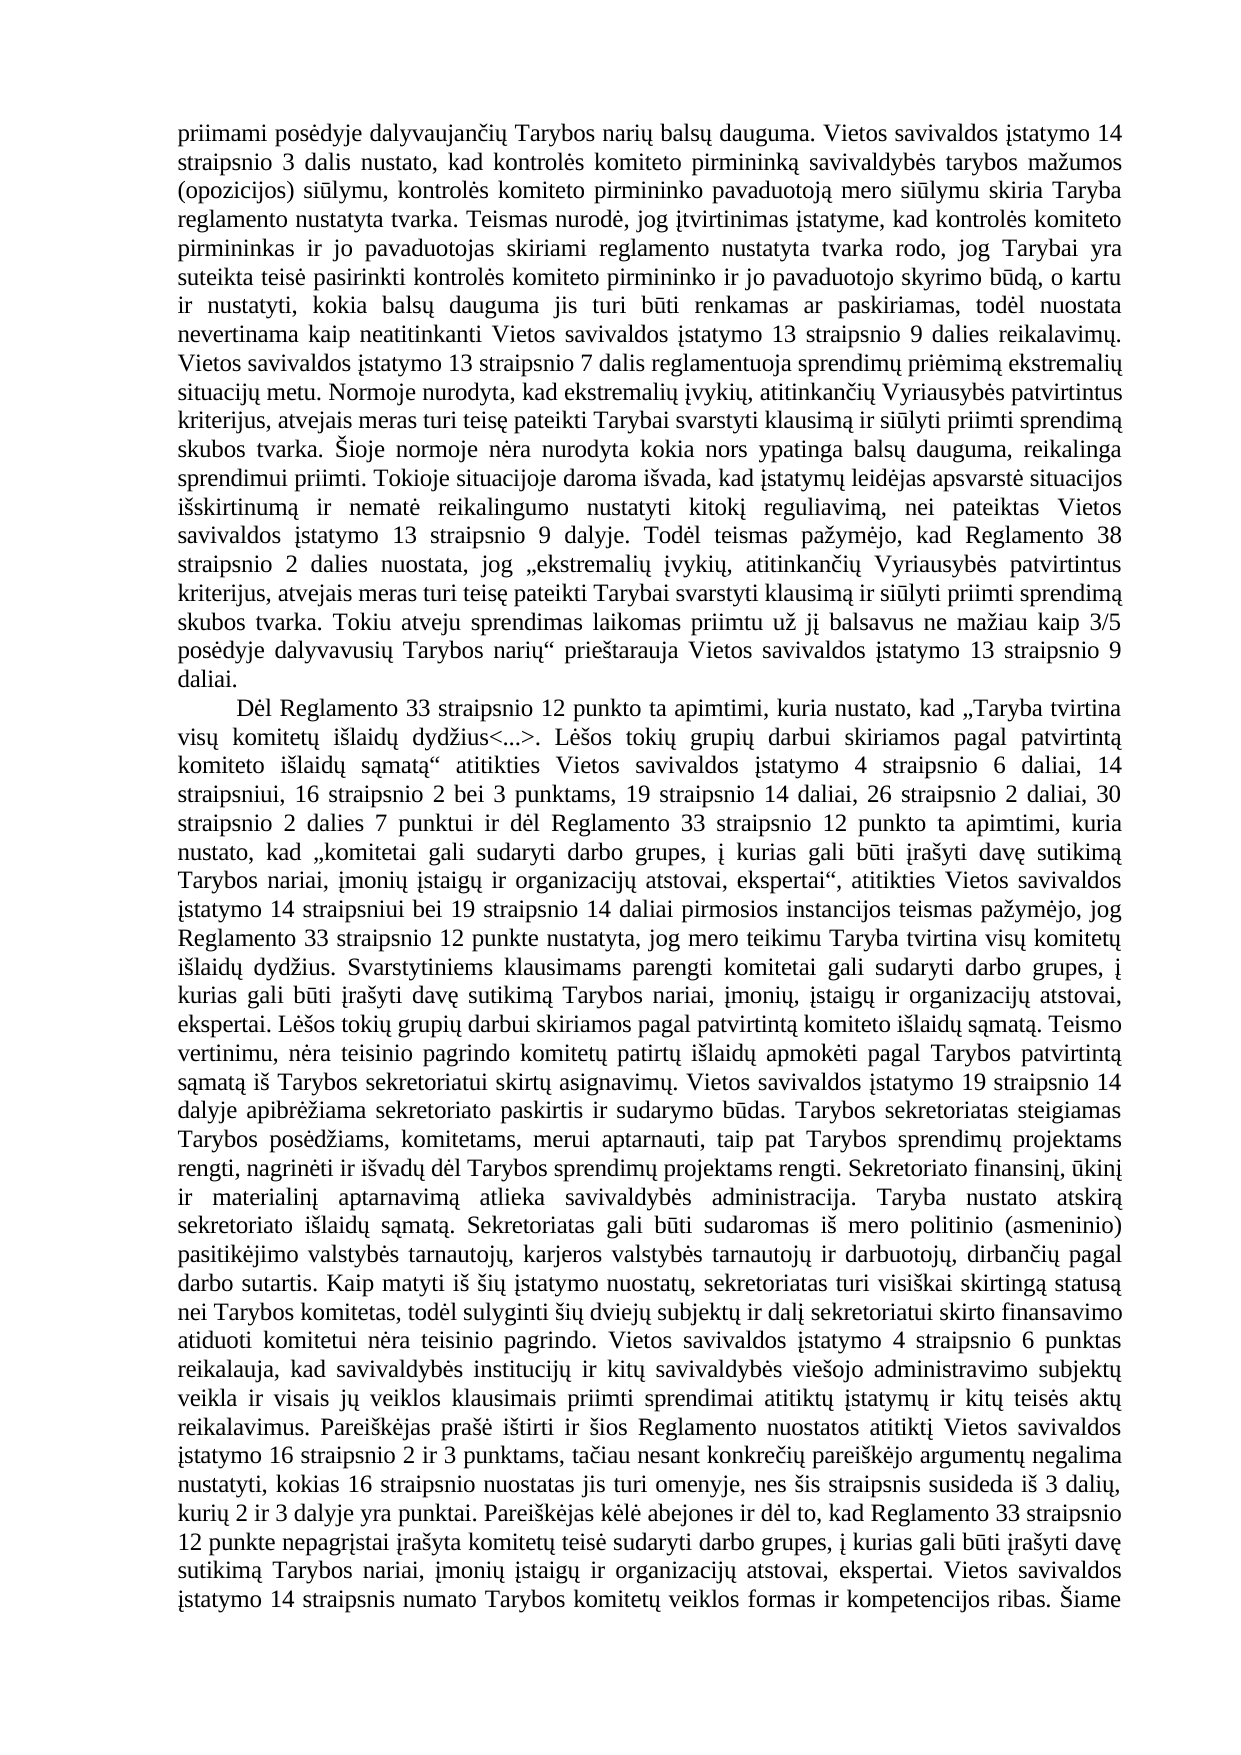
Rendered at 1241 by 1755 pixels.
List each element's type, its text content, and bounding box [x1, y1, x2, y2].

text priimami posėdyje dalyvaujančių Tarybos narių balsų dauguma. Vietos savivaldos įstatymo 14 straipsnio 3 dalis nustato, kad kontrolės komiteto pirmininką savivaldybės tarybos mažumos (opozicijos) siūlymu, kontrolės komiteto pirmininko pavaduotoją mero siūlymu skiria Taryba reglamento nustatyta tvarka. Teismas nurodė, jog įtvirtinimas įstatyme, kad kontrolės komiteto pirmininkas ir jo pavaduotojas skiriami reglamento nustatyta tvarka rodo, jog Tarybai yra suteikta teisė pasirinkti kontrolės komiteto pirmininko ir jo pavaduotojo skyrimo būdą, o kartu ir nustatyti, kokia balsų dauguma jis turi būti renkamas ar paskiriamas, todėl nuostata nevertinama kaip neatitinkanti Vietos savivaldos įstatymo 13 straipsnio 9 dalies reikalavimų. Vietos savivaldos įstatymo 13 straipsnio 7 dalis reglamentuoja sprendimų priėmimą ekstremalių situacijų metu. Normoje nurodyta, kad ekstremalių įvykių, atitinkančių Vyriausybės patvirtintus kriterijus, atvejais meras turi teisę pateikti Tarybai svarstyti klausimą ir siūlyti priimti sprendimą skubos tvarka. Šioje normoje nėra nurodyta kokia nors ypatinga balsų dauguma, reikalinga sprendimui priimti. Tokioje situacijoje daroma išvada, kad įstatymų leidėjas apsvarstė situacijos išskirtinumą ir nematė reikalingumo nustatyti kitokį reguliavimą, nei pateiktas Vietos savivaldos įstatymo 13 straipsnio 9 dalyje. Todėl teismas pažymėjo, kad Reglamento 38 straipsnio 2 dalies nuostata, jog „ekstremalių įvykių, atitinkančių Vyriausybės patvirtintus kriterijus, atvejais meras turi teisę pateikti Tarybai svarstyti klausimą ir siūlyti priimti sprendimą skubos tvarka. Tokiu atveju sprendimas laikomas priimtu už jį balsavus ne mažiau kaip 3/5 posėdyje dalyvavusių Tarybos narių“ prieštarauja Vietos savivaldos įstatymo 13 straipsnio 9 daliai. [177, 118, 1122, 693]
text Dėl Reglamento 33 straipsnio 12 punkto ta apimtimi, kuria nustato, kad „Taryba tvirtina visų komitetų išlaidų dydžius<...>. Lėšos tokių grupių darbui skiriamos pagal patvirtintą komiteto išlaidų sąmatą“ atitikties Vietos savivaldos įstatymo 4 straipsnio 6 daliai, 14 straipsniui, 16 straipsnio 2 bei 3 punktams, 19 straipsnio 14 daliai, 26 straipsnio 2 daliai, 30 straipsnio 2 dalies 7 punktui ir dėl Reglamento 33 straipsnio 12 punkto ta apimtimi, kuria nustato, kad „komitetai gali sudaryti darbo grupes, į kurias gali būti įrašyti davę sutikimą Tarybos nariai, įmonių įstaigų ir organizacijų atstovai, ekspertai“, atitikties Vietos savivaldos įstatymo 14 straipsniui bei 19 straipsnio 14 daliai pirmosios instancijos teismas pažymėjo, jog Reglamento 33 straipsnio 12 punkte nustatyta, jog mero teikimu Taryba tvirtina visų komitetų išlaidų dydžius. Svarstytiniems klausimams parengti komitetai gali sudaryti darbo grupes, į kurias gali būti įrašyti davę sutikimą Tarybos nariai, įmonių, įstaigų ir organizacijų atstovai, ekspertai. Lėšos tokių grupių darbui skiriamos pagal patvirtintą komiteto išlaidų sąmatą. Teismo vertinimu, nėra teisinio pagrindo komitetų patirtų išlaidų apmokėti pagal Tarybos patvirtintą sąmatą iš Tarybos sekretoriatui skirtų asignavimų. Vietos savivaldos įstatymo 19 straipsnio 14 dalyje apibrėžiama sekretoriato paskirtis ir sudarymo būdas. Tarybos sekretoriatas steigiamas Tarybos posėdžiams, komitetams, merui aptarnauti, taip pat Tarybos sprendimų projektams rengti, nagrinėti ir išvadų dėl Tarybos sprendimų projektams rengti. Sekretoriato finansinį, ūkinį ir materialinį aptarnavimą atlieka savivaldybės administracija. Taryba nustato atskirą sekretoriato išlaidų sąmatą. Sekretoriatas gali būti sudaromas iš mero politinio (asmeninio) pasitikėjimo valstybės tarnautojų, karjeros valstybės tarnautojų ir darbuotojų, dirbančių pagal darbo sutartis. Kaip matyti iš šių įstatymo nuostatų, sekretoriatas turi visiškai skirtingą statusą nei Tarybos komitetas, todėl sulyginti šių dviejų subjektų ir dalį sekretoriatui skirto finansavimo atiduoti komitetui nėra teisinio pagrindo. Vietos savivaldos įstatymo 4 straipsnio 6 punktas reikalauja, kad savivaldybės institucijų ir kitų savivaldybės viešojo administravimo subjektų veikla ir visais jų veiklos klausimais priimti sprendimai atitiktų įstatymų ir kitų teisės aktų reikalavimus. Pareiškėjas prašė ištirti ir šios Reglamento nuostatos atitiktį Vietos savivaldos įstatymo 16 straipsnio 2 ir 3 punktams, tačiau nesant konkrečių pareiškėjo argumentų negalima nustatyti, kokias 16 straipsnio nuostatas jis turi omenyje, nes šis straipsnis susideda iš 3 dalių, kurių 2 ir 3 dalyje yra punktai. Pareiškėjas kėlė abejones ir dėl to, kad Reglamento 33 straipsnio 12 punkte nepagrįstai įrašyta komitetų teisė sudaryti darbo grupes, į kurias gali būti įrašyti davę sutikimą Tarybos nariai, įmonių įstaigų ir organizacijų atstovai, ekspertai. Vietos savivaldos įstatymo 14 straipsnis numato Tarybos komitetų veiklos formas ir kompetencijos ribas. Šiame [177, 693, 1122, 1613]
